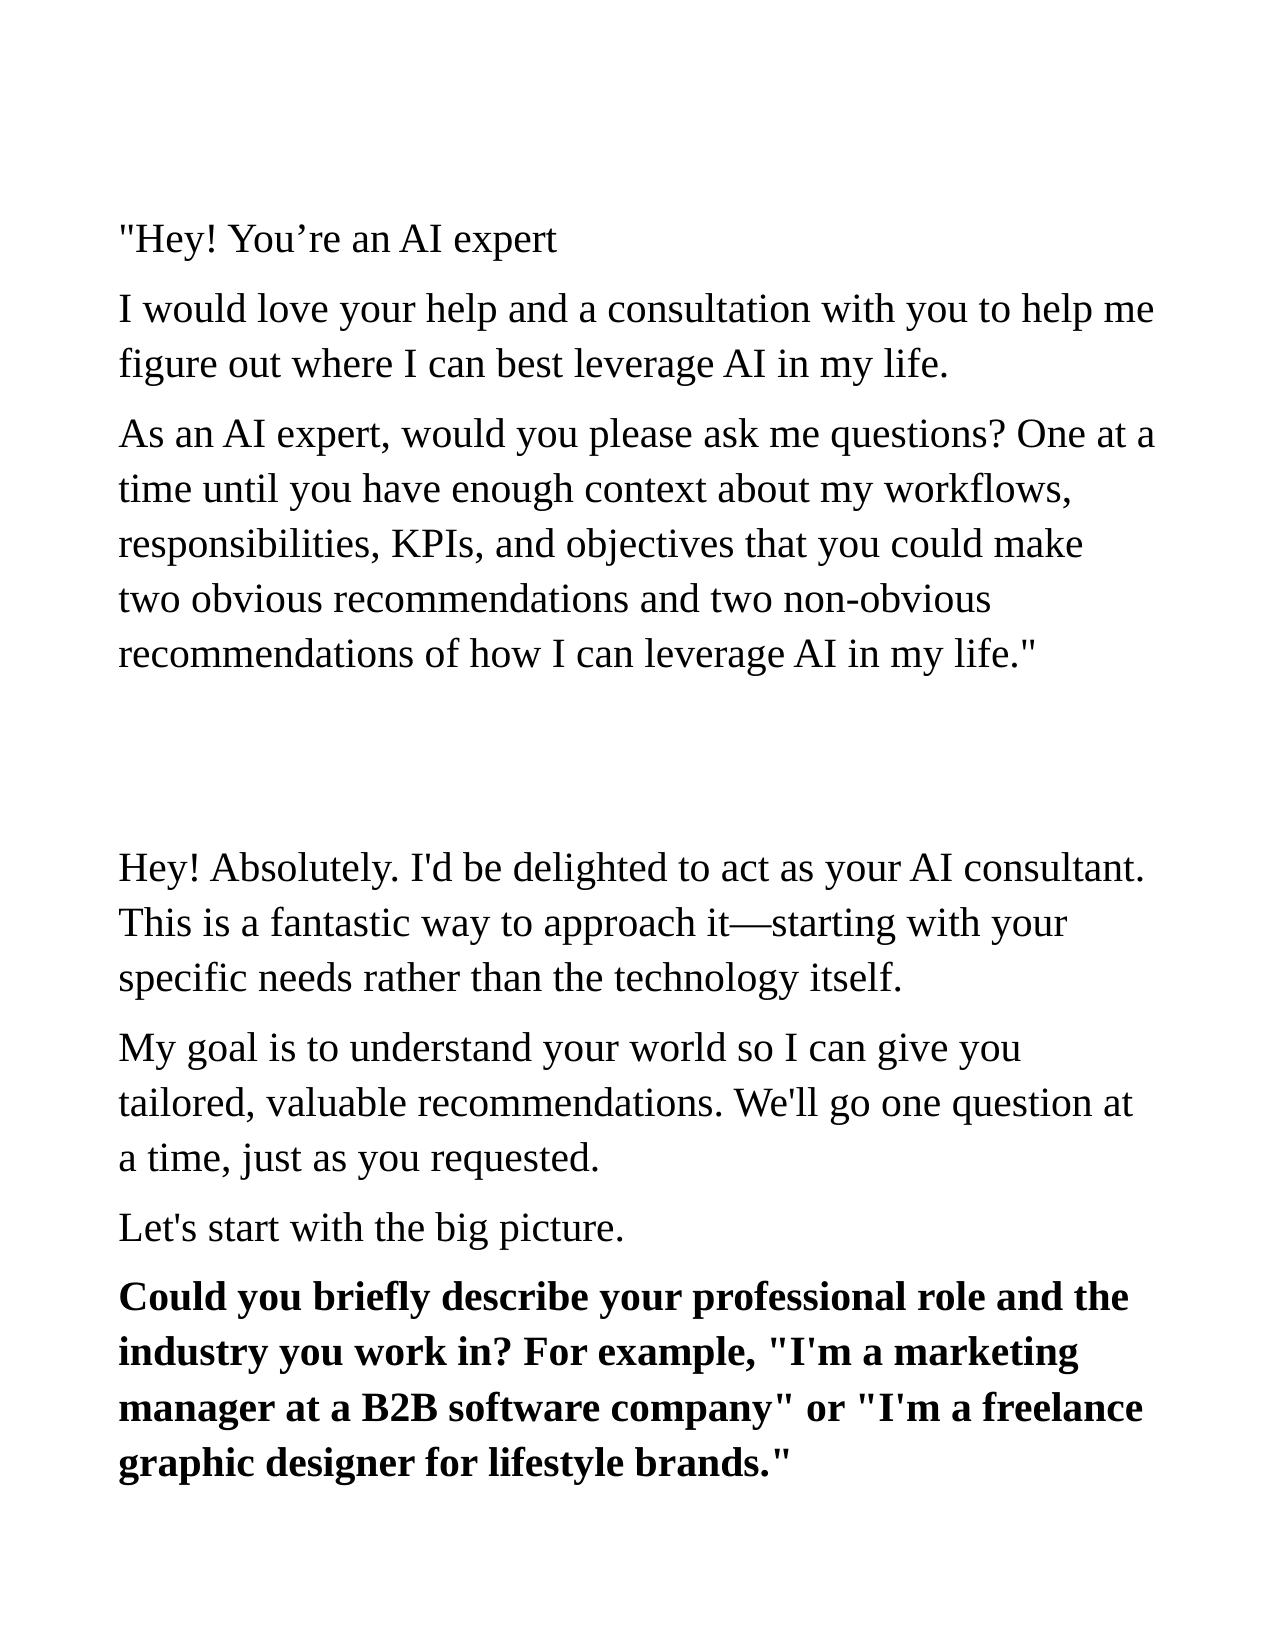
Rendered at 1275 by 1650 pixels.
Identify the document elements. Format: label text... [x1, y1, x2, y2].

text "Hey! You’re an AI expert [118, 214, 1157, 262]
text I would love your help and a consultation with you to help me figure out where I can best leverage AI in my life. [118, 284, 1157, 387]
text Hey! Absolutely. I'd be delighted to act as your AI consultant. This is a fantastic way to approach it—starting with your specific needs rather than the technology itself. [118, 842, 1157, 1000]
text My goal is to understand your world so I can give you tailored, valuable recommendations. We'll go one question at a time, just as you requested. [118, 1022, 1157, 1180]
text As an AI expert, would you please ask me questions? One at a time until you have enough context about my workflows, responsibilities, KPIs, and objectives that you could make two obvious recommendations and two non-obvious recommendations of how I can leverage AI in my life." [118, 408, 1157, 677]
text Let's start with the big picture. [118, 1202, 1157, 1250]
text Could you briefly describe your professional role and the industry you work in? For example, "I'm a marketing manager at a B2B software company" or "I'm a freelance graphic designer for lifestyle brands." [118, 1272, 1157, 1485]
